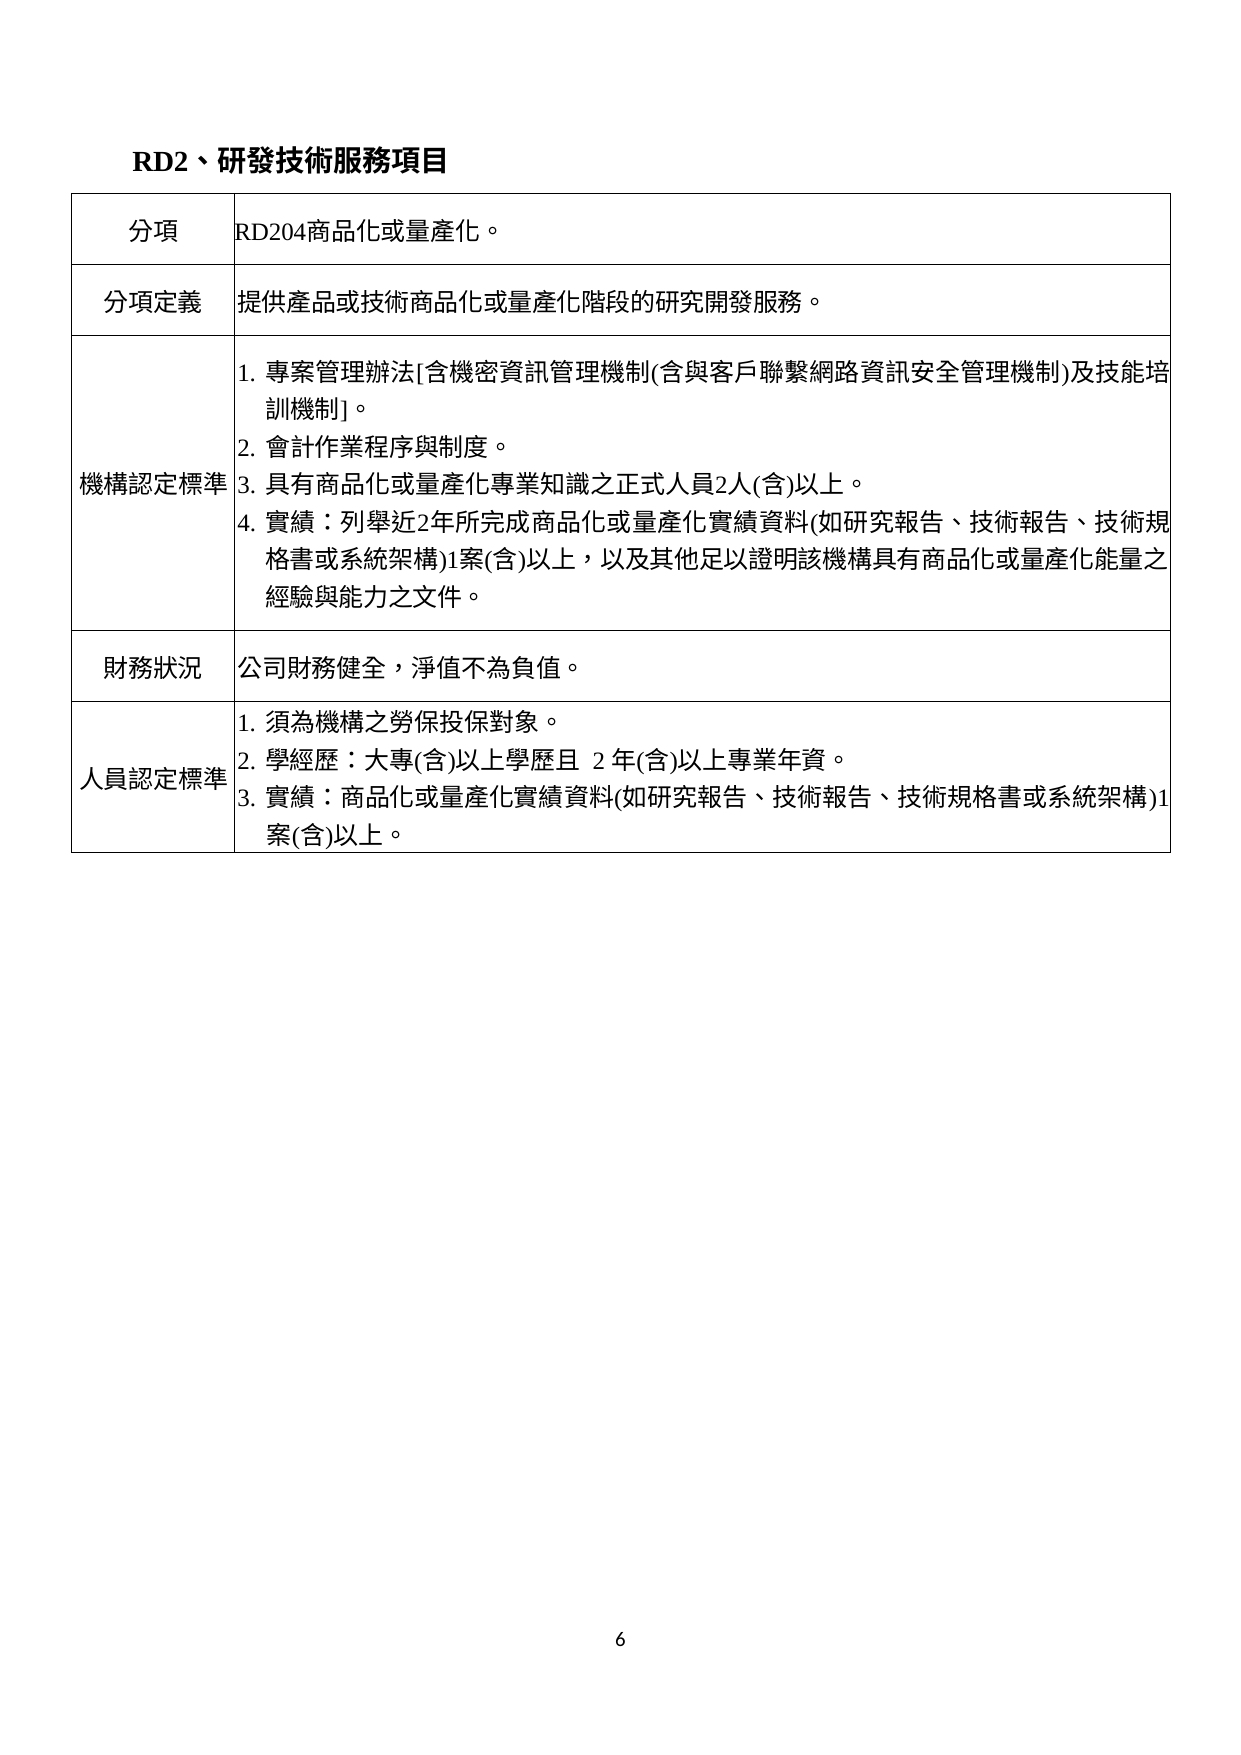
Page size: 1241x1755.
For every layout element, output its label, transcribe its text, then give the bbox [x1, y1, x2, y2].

table_cell 專案管理辦法[含機密資訊管理機制(含與客戶聯繫網路資訊安全管理機制)及技能培訓機制]。 會計作業程序與制度。 具有商品化或量產化專業知識之正式人員2人(含)以上。 實績：列舉近2年所完成商品化或量產化實績資料(如研究報告、技術報告、技術規格書或系統架構)1案(含)以上，以及其他足以證明該機構具有商品化或量產化能量之經驗與能力之文件。 [235, 336, 1170, 630]
table_cell 須為機構之勞保投保對象。 學經歷：大專(含)以上學歷且 2 年(含)以上專業年資。 實績：商品化或量產化實績資料(如研究報告、技術報告、技術規格書或系統架構)1案(含)以上。 [235, 702, 1170, 852]
table_cell 人員認定標準 [72, 702, 234, 852]
table_header RD204商品化或量產化。 [235, 194, 1170, 264]
table_cell 提供產品或技術商品化或量產化階段的研究開發服務。 [235, 265, 1170, 334]
table_header 分項 [72, 194, 234, 264]
table_cell 財務狀況 [72, 631, 234, 701]
table_cell 公司財務健全，淨值不為負值。 [235, 631, 1170, 701]
table_cell 分項定義 [72, 265, 234, 334]
text RD2、研發技術服務項目 [28, 137, 551, 180]
table_cell 機構認定標準 [72, 336, 234, 630]
